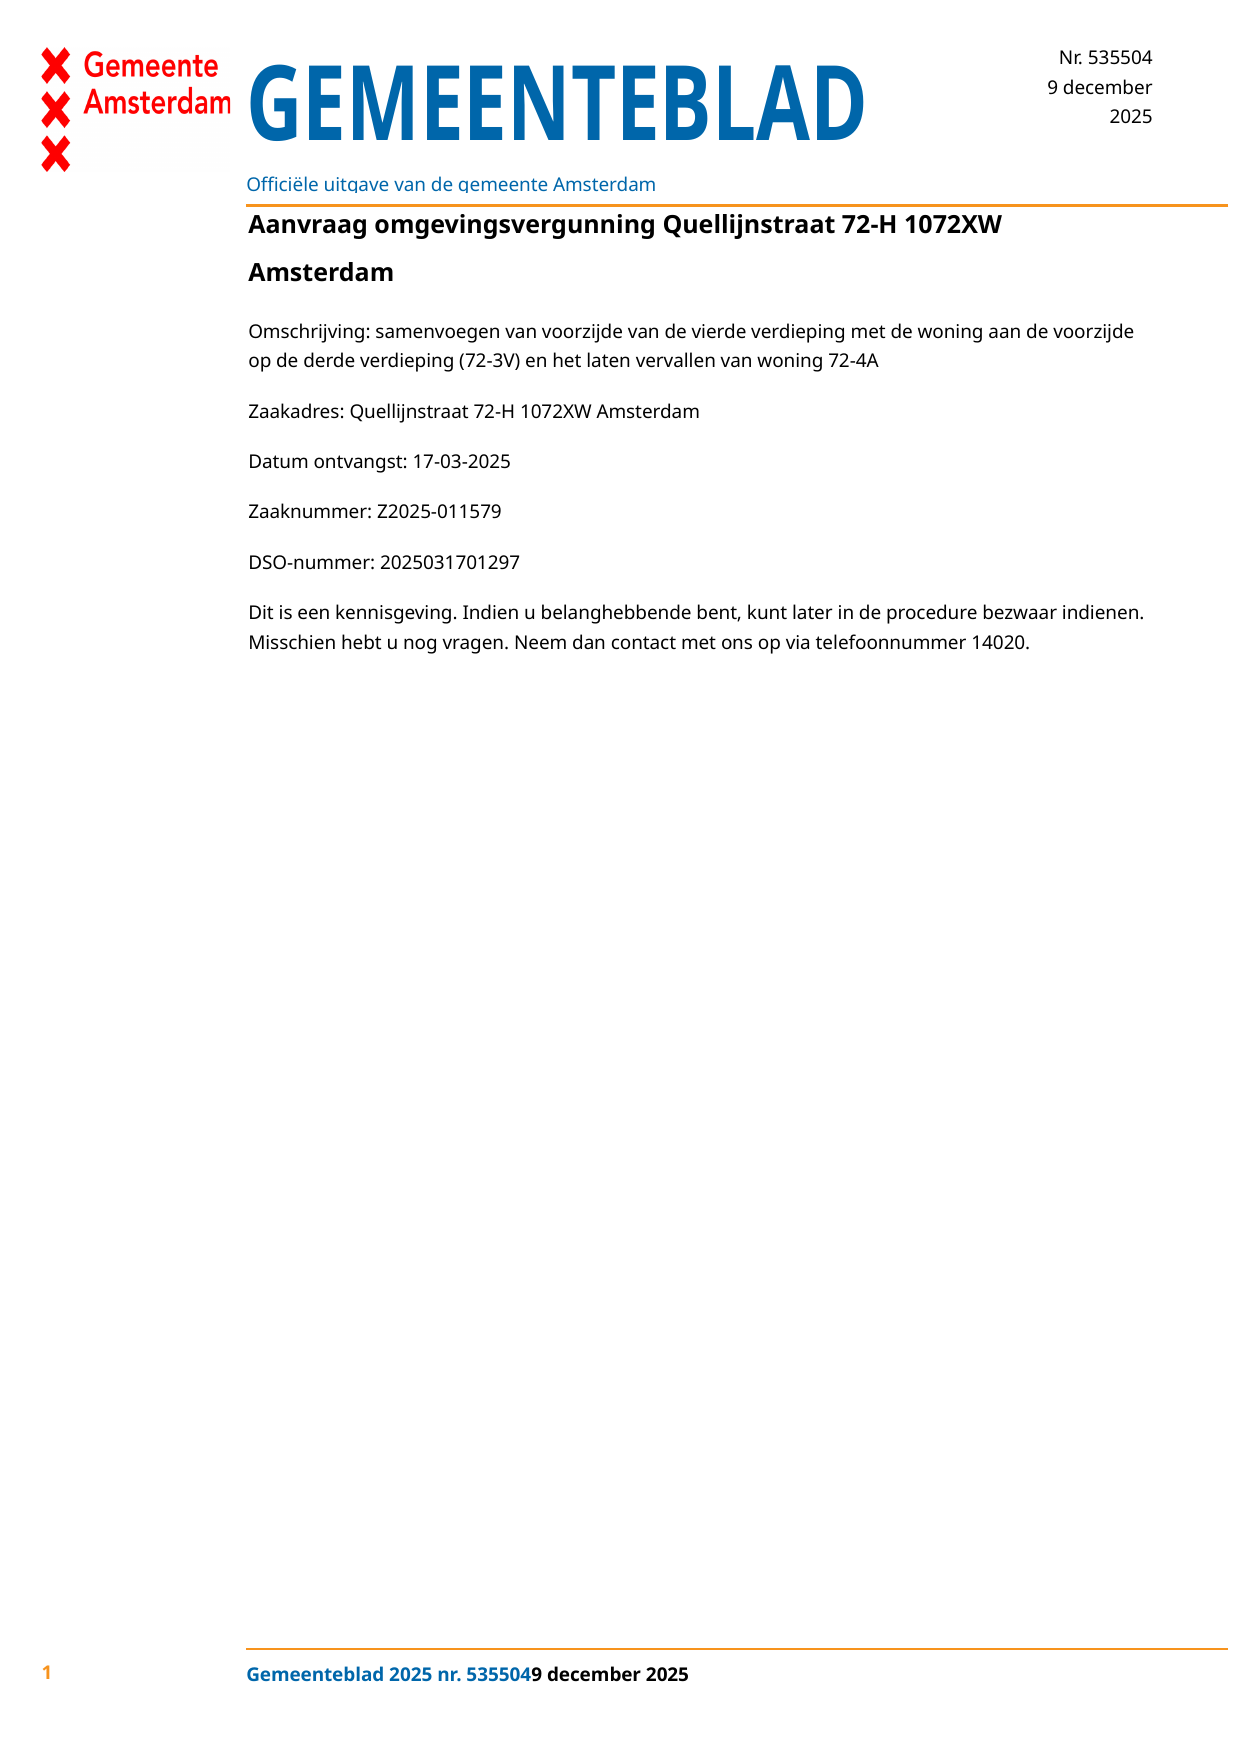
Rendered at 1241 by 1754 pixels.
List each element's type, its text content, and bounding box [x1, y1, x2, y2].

text Aanvraag omgevingsvergunning Quellijnstraat 72-H 1072XW Amsterdam [248, 207, 1152, 288]
text Dit is een kennisgeving. Indien u belanghebbende bent, kunt later in de procedure bezwaar indienen. Misschien hebt u nog vragen. Neem dan contact met ons op via telefoonnummer 14020. [248, 599, 1152, 655]
text Zaaknummer: Z2025-011579 [248, 499, 1152, 524]
text Datum ontvangst: 17-03-2025 [248, 448, 1152, 474]
text DSO-nummer: 2025031701297 [248, 549, 1152, 575]
text Omschrijving: samenvoegen van voorzijde van de vierde verdieping met de woning aan de voorzijde op de derde verdieping (72-3V) en het laten vervallen van woning 72-4A [248, 318, 1152, 373]
picture [41, 47, 231, 172]
text Zaakadres: Quellijnstraat 72-H 1072XW Amsterdam [248, 398, 1152, 424]
